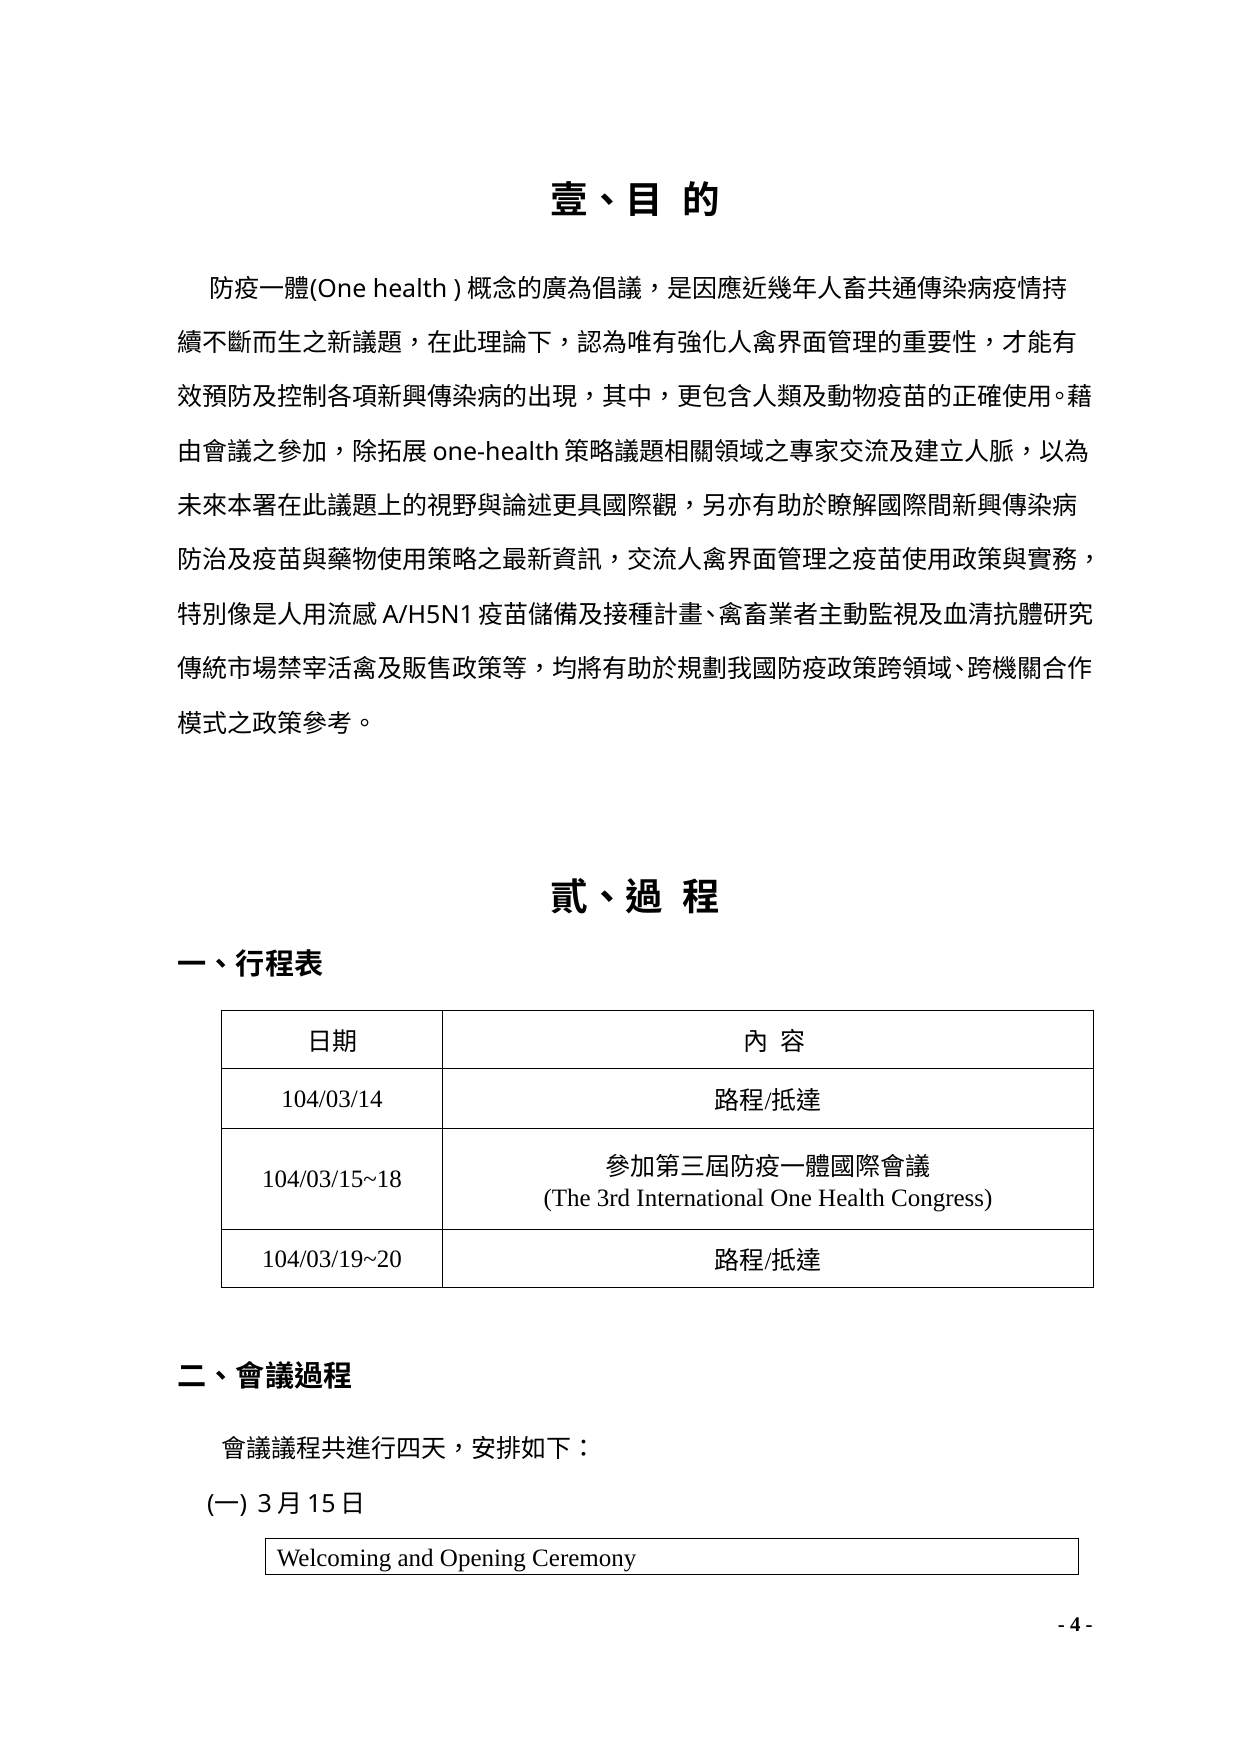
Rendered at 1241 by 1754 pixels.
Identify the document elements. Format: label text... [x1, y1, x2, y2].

text 壹、目 的 [177, 176, 1092, 222]
table_header Welcoming and Opening Ceremony [266, 1539, 1078, 1574]
table_cell 104/03/15~18 [222, 1129, 442, 1229]
text 防疫一體(One health ) 概念的廣為倡議，是因應近幾年人畜共通傳染病疫情持續不斷而生之新議題，在此理論下，認為唯有強化人禽界面管理的重要性，才能有效預防及控制各項新興傳染病的出現，其中，更包含人類及動物疫苗的正確使用。藉由會議之參加，除拓展one-health策略議題相關領域之專家交流及建立人脈，以為未來本署在此議題上的視野與論述更具國際觀，另亦有助於瞭解國際間新興傳染病防治及疫苗與藥物使用策略之最新資訊，交流人禽界面管理之疫苗使用政策與實務，特別像是人用流感A/H5N1疫苗儲備及接種計畫、禽畜業者主動監視及血清抗體研究、傳統市場禁宰活禽及販售政策等，均將有助於規劃我國防疫政策跨領域、跨機關合作模式之政策參考。 [177, 268, 1092, 739]
table_cell 參加第三屆防疫一體國際會議 (The 3rd International One Health Congress) [443, 1129, 1093, 1229]
text 二、會議過程 [177, 1353, 1092, 1395]
table_cell 104/03/14 [222, 1069, 442, 1128]
text 貳、過 程 [177, 874, 1092, 920]
table_cell 104/03/19~20 [222, 1230, 442, 1287]
table_cell 路程/抵達 [443, 1069, 1093, 1128]
text 會議議程共進行四天，安排如下： [177, 1429, 1092, 1465]
text 一、行程表 [177, 932, 1092, 984]
list 3月15日 [207, 1483, 1092, 1519]
table_header 日期 [222, 1011, 442, 1068]
table_cell 路程/抵達 [443, 1230, 1093, 1287]
table_header 內 容 [443, 1011, 1093, 1068]
